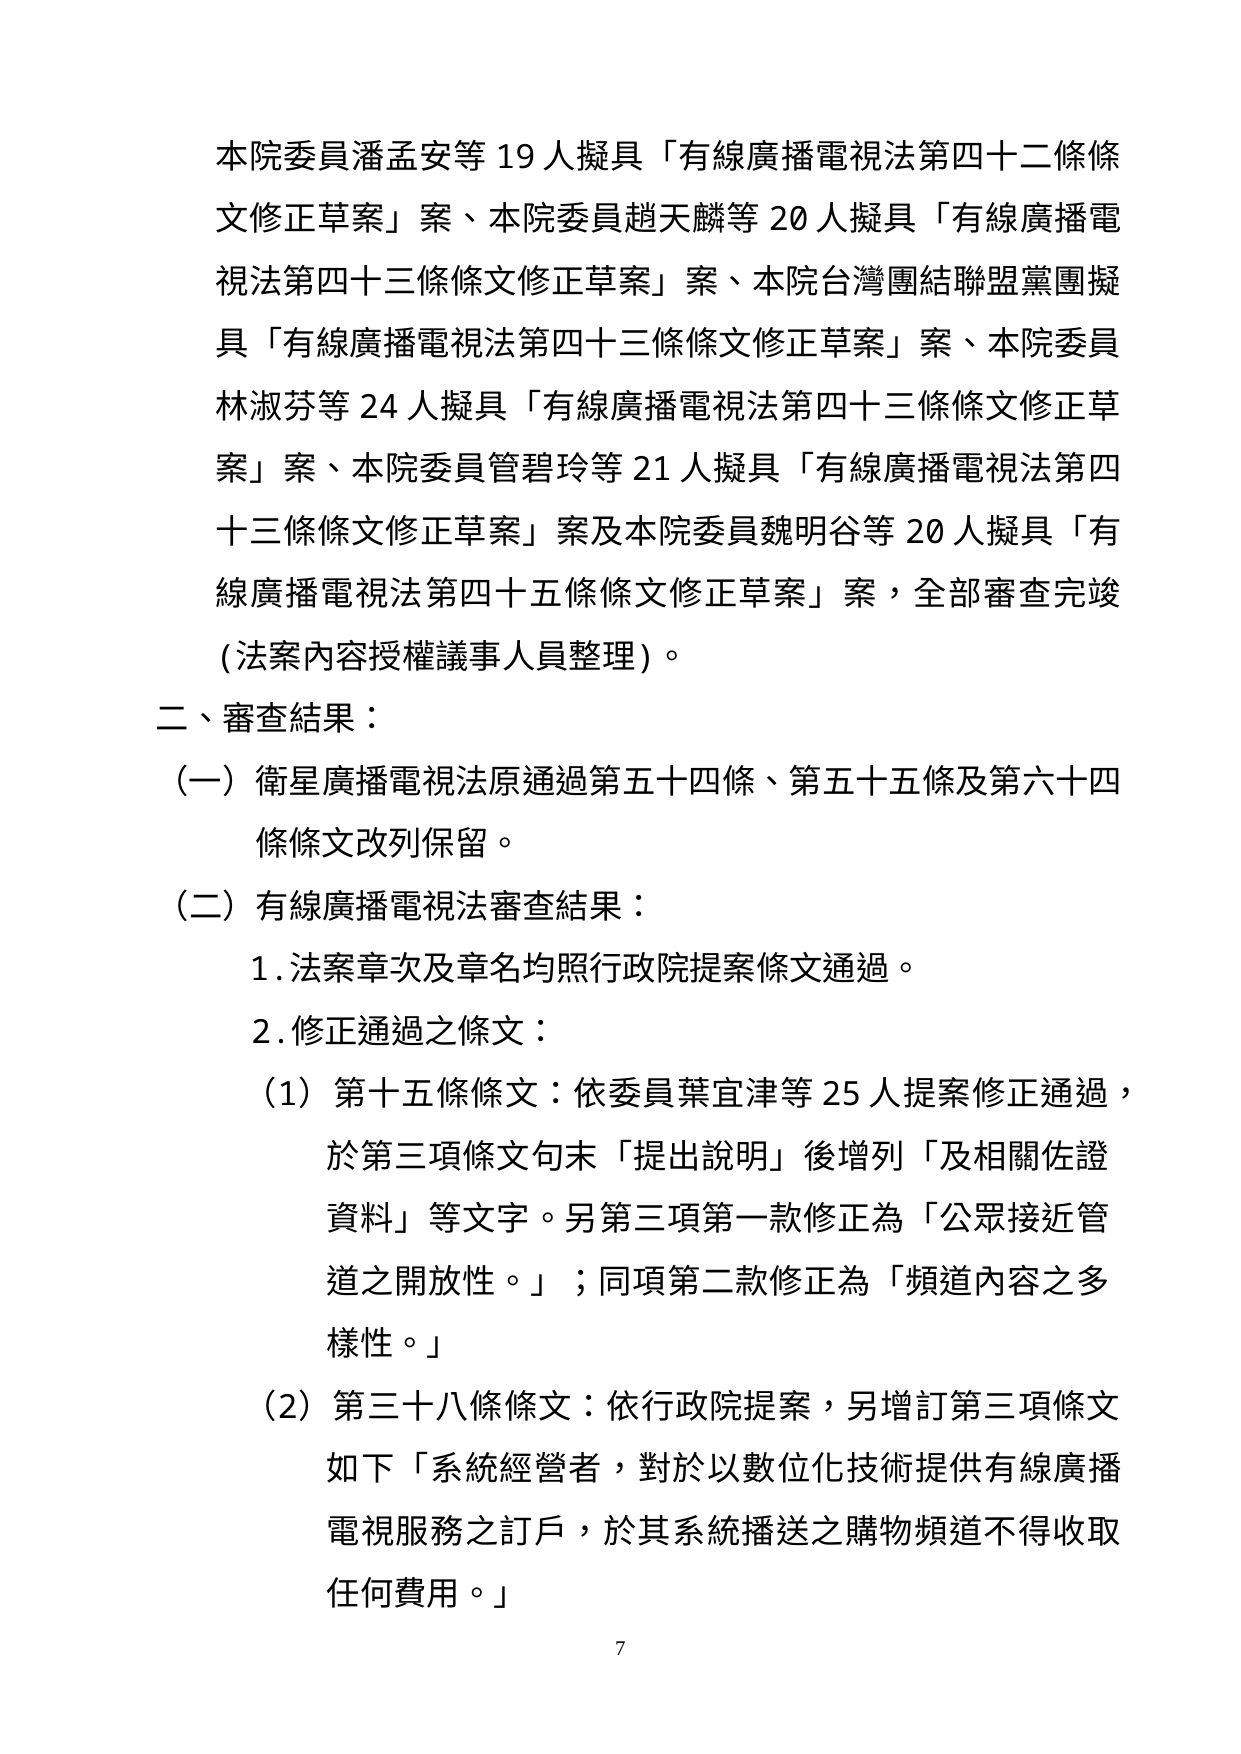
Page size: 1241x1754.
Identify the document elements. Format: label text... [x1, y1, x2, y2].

text 1.法案章次及章名均照行政院提案條文通過。 [109, 925, 1122, 987]
text 2.修正通過之條文： [111, 987, 1122, 1050]
text （二）有線廣播電視法審查結果： [156, 862, 1122, 925]
text 二、審查結果： [156, 675, 1122, 737]
text （一）衛星廣播電視法原通過第五十四條、第五十五條及第六十四條條文改列保留。 [155, 737, 1122, 862]
text 一、併案審查行政院函請審議「廣播電視法部分條文修正草案」案、本院委員葉宜津等28人擬具「廣播電視法部分條文修正草案」案、本院委員管碧玲等21人擬具「廣播電視法部分條文修正草案」案、本院委員管碧玲等17人擬具「廣播電視法部分條文修正草案」案、本院台灣團結聯盟黨團擬具「廣播電視法第十九條條文修正草案」案、行政院函請審議「衛星廣播電視法修正草案」案、本院委員葉宜津等29人擬具「衛星廣播電視法修正草案」案、本院委員管碧玲等21人擬具「衛星廣播電視法第一條、第九條及第十一條之一條文修正草案」案、行政院函請審議「有線廣播電視法修正草案」案、本院委員葉宜津等25人擬具「有線廣播電視法修正草案」案、本院委員尤美女等19人擬具「有線廣播電視法部分條文修正草案」案、本院委員管碧玲等17人擬具「有線廣播電視法部分條文修正草案」案、本院委員吳宜臻等22人擬具「有線廣播電視法第八條及第五十一條條文修正草案」案、本院委員林佳龍等22人擬具「有線廣播電視法第十九條條文修正草案」案、本院委員蔡其昌等21人擬具「有線廣播電視法第二十四條、第三十四條之一及第六十八條條文修正草案」案、本院委員林佳龍等21人擬具「有線廣播電視法第三十七條條文修正草案」案、本院委員潘孟安等19人擬具「有線廣播電視法第四十二條條文修正草案」案、本院委員趙天麟等20人擬具「有線廣播電視法第四十三條條文修正草案」案、本院台灣團結聯盟黨團擬具「有線廣播電視法第四十三條條文修正草案」案、本院委員林淑芬等24人擬具「有線廣播電視法第四十三條條文修正草案」案、本院委員管碧玲等21人擬具「有線廣播電視法第四十三條條文修正草案」案及本院委員魏明谷等20人擬具「有線廣播電視法第四十五條條文修正草案」案，全部審查完竣(法案內容授權議事人員整理)。 [155, 112, 1122, 675]
text （2）第三十八條條文：依行政院提案，另增訂第三項條文如下「系統經營者，對於以數位化技術提供有線廣播電視服務之訂戶，於其系統播送之購物頻道不得收取任何費用。」 [243, 1362, 1122, 1612]
text （1）第十五條條文：依委員葉宜津等25人提案修正通過，於第三項條文句末「提出說明」後增列「及相關佐證資料」等文字。另第三項第一款修正為「公眾接近管道之開放性。」；同項第二款修正為「頻道內容之多樣性。」 [243, 1050, 1109, 1362]
